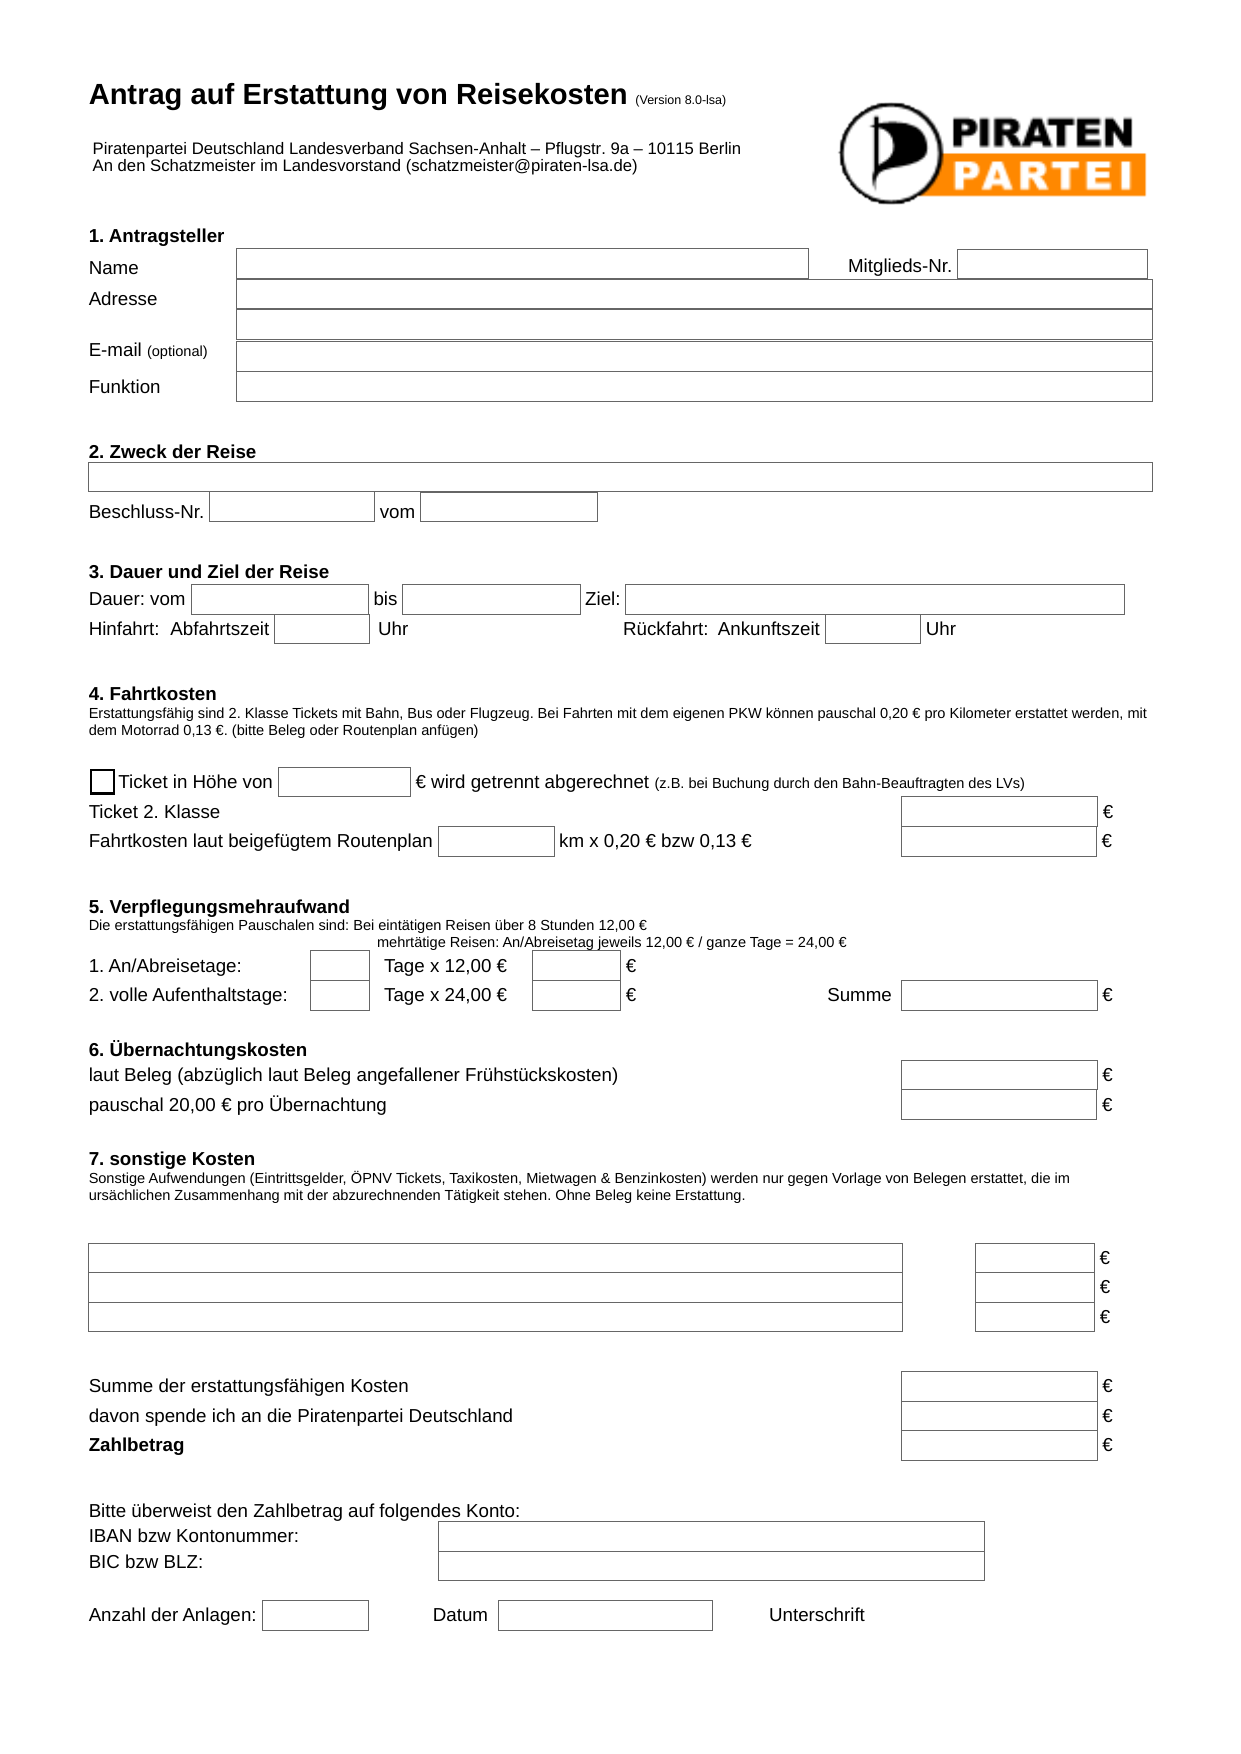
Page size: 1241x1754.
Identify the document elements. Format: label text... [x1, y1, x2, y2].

text € [1095, 1272, 1152, 1302]
text pauschal 20,00 € pro Übernachtung [88, 1089, 901, 1119]
text 5. Verpflegungsmehraufwand [88, 895, 1152, 917]
text Adresse [88, 279, 236, 309]
text Beschluss-Nr. [88, 492, 209, 522]
text IBAN bzw Kontonummer: [88, 1521, 438, 1551]
text € [1097, 826, 1152, 856]
text E-mail (optional) [88, 309, 1152, 371]
list Ziel: [581, 584, 625, 614]
text € [1098, 1060, 1152, 1089]
text davon spende ich an die Piratenpartei Deutschland [88, 1401, 901, 1430]
text € wird getrennt abgerechnet (z.B. bei Buchung durch den Bahn-Beauftragten des LVs) [411, 767, 1152, 797]
text € [1098, 980, 1147, 1010]
text € [1098, 1401, 1152, 1430]
text 3. Dauer und Ziel der Reise [88, 556, 1152, 584]
text Hinfahrt: Abfahrtszeit [88, 614, 274, 643]
text 7. sonstige Kosten [88, 1148, 1152, 1169]
text Uhr [921, 614, 1152, 643]
text Tage x 24,00 € [370, 980, 532, 1010]
text Die erstattungsfähigen Pauschalen sind: Bei eintätigen Reisen über 8 Stunden 12,00 € [88, 917, 1152, 934]
text Uhr Rückfahrt: Ankunftszeit [370, 614, 825, 643]
text 1. An/Abreisetage: [88, 951, 310, 980]
list 4. Fahrtkosten [88, 683, 1152, 705]
text [903, 1302, 975, 1331]
text 6. Übernachtungskosten [88, 1038, 1152, 1060]
text Erstattungsfähig sind 2. Klasse Tickets mit Bahn, Bus oder Flugzeug. Bei Fahrten mit dem eigenen PKW können pauschal 0,20 € pro Kilometer erstattet werden, mit dem Motorrad 0,13 €. (bitte Beleg oder Routenplan anfügen) [88, 705, 1152, 738]
text Tage x 12,00 € [370, 951, 532, 980]
text € Summe [621, 980, 901, 1010]
text € [1095, 1302, 1152, 1331]
text [903, 1243, 975, 1272]
text 2. Zweck der Reise [88, 440, 1152, 462]
text Ticket 2. Klasse [88, 797, 901, 826]
text [985, 1551, 1152, 1580]
text 2. volle Aufenthaltstage: [88, 980, 310, 1010]
text km x 0,20 € bzw 0,13 € [555, 826, 901, 856]
text laut Beleg (abzüglich laut Beleg angefallener Frühstückskosten) [88, 1060, 901, 1089]
text mehrtätige Reisen: An/Abreisetag jeweils 12,00 € / ganze Tage = 24,00 € [88, 934, 1152, 951]
text € [1098, 797, 1152, 826]
text 1. Antragsteller [88, 219, 1152, 248]
text [985, 1521, 1152, 1551]
text € [1098, 1371, 1152, 1401]
text Zahlbetrag [88, 1430, 901, 1460]
text Anzahl der Anlagen: [88, 1600, 262, 1630]
text Name [88, 248, 236, 279]
text Ticket in Höhe von [88, 767, 278, 797]
text Summe der erstattungsfähigen Kosten [88, 1371, 901, 1401]
text € [1095, 1243, 1152, 1272]
text Bitte überweist den Zahlbetrag auf folgendes Konto: [88, 1499, 1152, 1521]
text Mitglieds-Nr. [809, 248, 1152, 279]
list Dauer: vom [88, 584, 191, 614]
text Unterschrift [713, 1600, 1152, 1630]
text Sonstige Aufwendungen (Eintrittsgelder, ÖPNV Tickets, Taxikosten, Mietwagen & Benzinkosten) werden nur gegen Vorlage von Belegen erstattet, die im ursächlichen Zusammenhang mit der abzurechnenden Tätigkeit stehen. Ohne Beleg keine Erstattung. [88, 1169, 1152, 1203]
text Funktion [88, 371, 236, 401]
text € [1097, 1089, 1152, 1119]
text vom [375, 492, 420, 522]
text BIC bzw BLZ: [88, 1551, 438, 1580]
picture [826, 73, 1174, 235]
list [1125, 584, 1152, 614]
text Antrag auf Erstattung von Reisekosten (Version 8.0-lsa) [88, 77, 826, 110]
text € [621, 951, 1152, 980]
text [598, 492, 1152, 522]
text [903, 1272, 975, 1302]
text Datum [369, 1600, 498, 1630]
list bis [369, 584, 402, 614]
text € [1098, 1430, 1152, 1460]
text Fahrtkosten laut beigefügtem Routenplan [88, 826, 438, 856]
